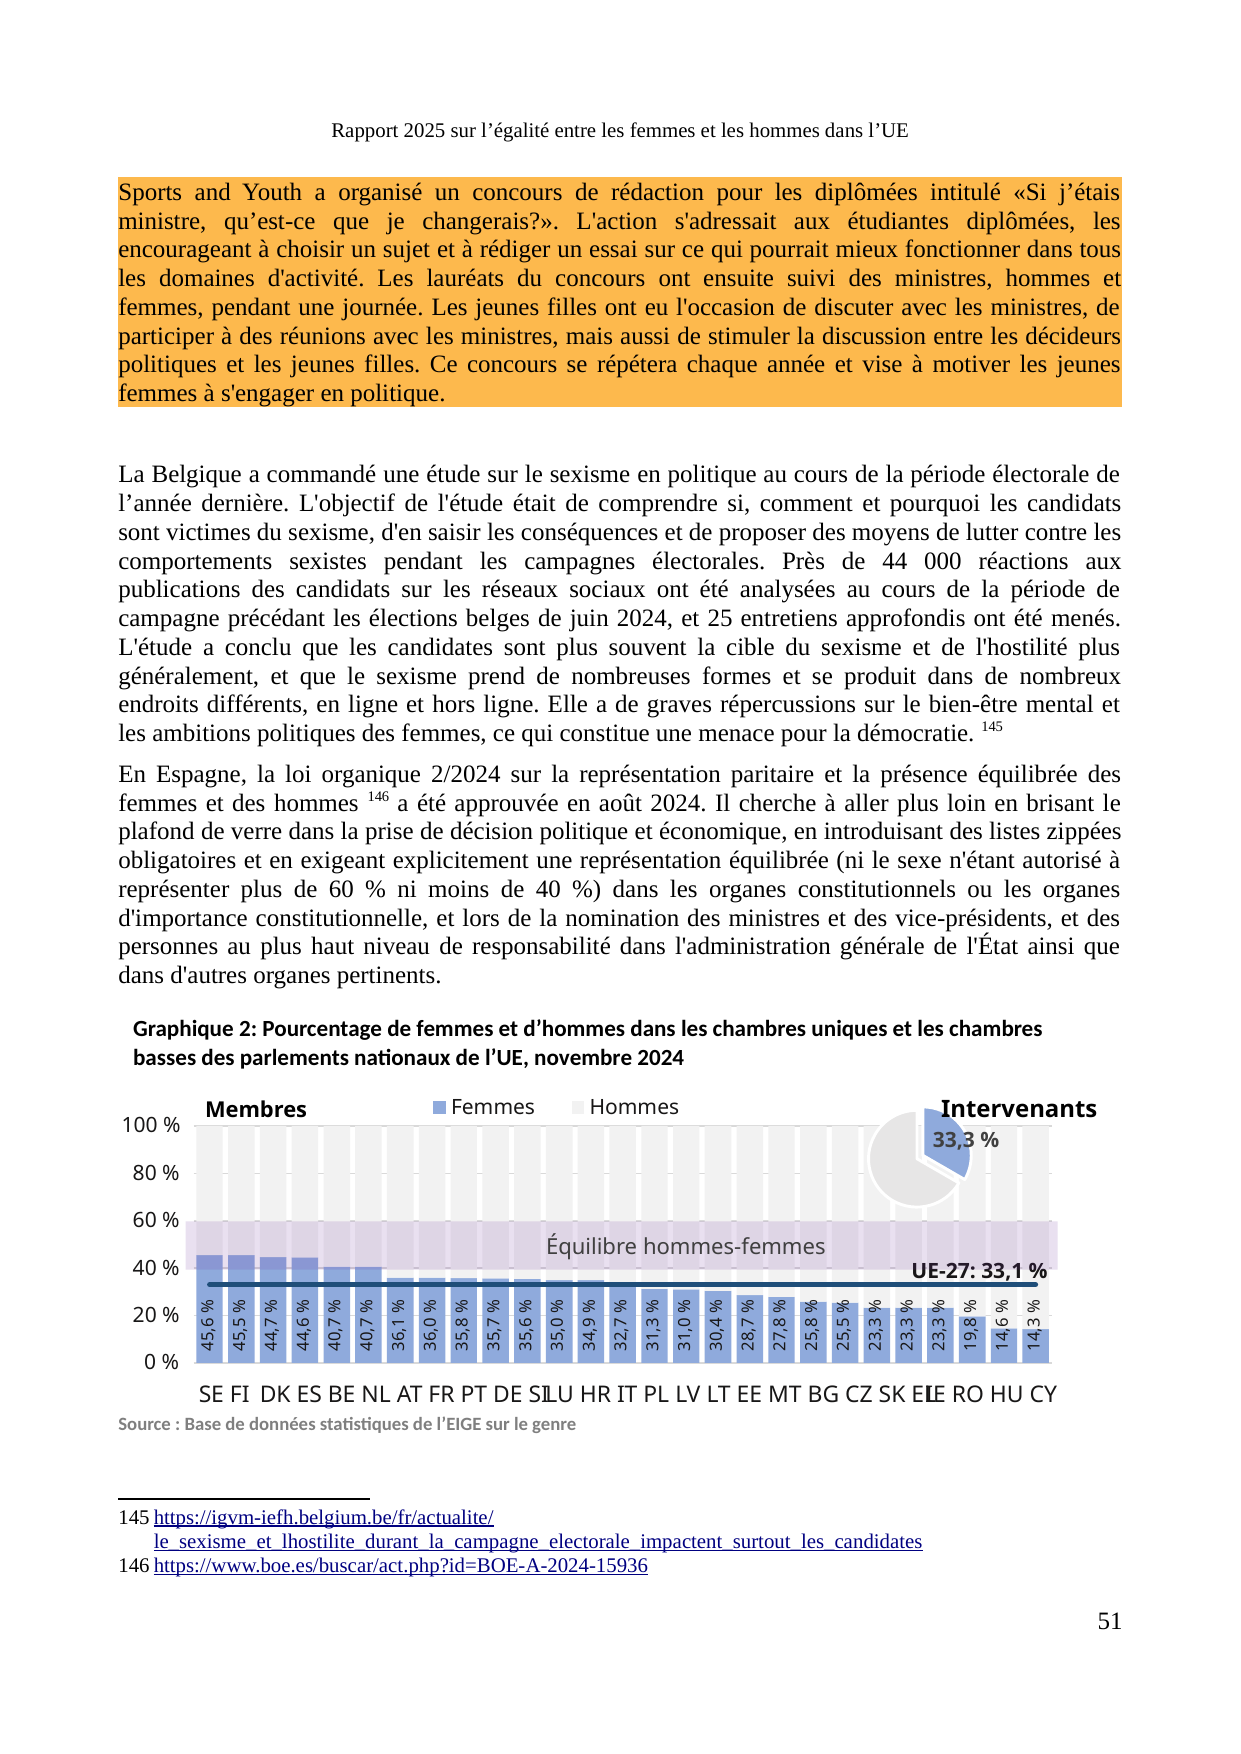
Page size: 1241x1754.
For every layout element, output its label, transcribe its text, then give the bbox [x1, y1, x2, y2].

text En Espagne, la loi organique 2/2024 sur la représentation paritaire et la présence équilibrée des femmes et des hommes a été approuvée en août 2024. Il cherche à aller plus loin en brisant le plafond de verre dans la prise de décision politique et économique, en introduisant des listes zippées obligatoires et en exigeant explicitement une représentation équilibrée (ni le sexe n'étant autorisé à représenter plus de 60 % ni moins de 40 %) dans les organes constitutionnels ou les organes d'importance constitutionnelle, et lors de la nomination des ministres et des vice-présidents, et des personnes au plus haut niveau de responsabilité dans l'administration générale de l'État ainsi que dans d'autres organes pertinents. [118, 759, 1122, 989]
text La Belgique a commandé une étude sur le sexisme en politique au cours de la période électorale de l’année dernière. L'objectif de l'étude était de comprendre si, comment et pourquoi les candidats sont victimes du sexisme, d'en saisir les conséquences et de proposer des moyens de lutter contre les comportements sexistes pendant les campagnes électorales. Près de 44 000 réactions aux publications des candidats sur les réseaux sociaux ont été analysées au cours de la période de campagne précédant les élections belges de juin 2024, et 25 entretiens approfondis ont été menés. L'étude a conclu que les candidates sont plus souvent la cible du sexisme et de l'hostilité plus généralement, et que le sexisme prend de nombreuses formes et se produit dans de nombreux endroits différents, en ligne et hors ligne. Elle a de graves répercussions sur le bien-être mental et les ambitions politiques des femmes, ce qui constitue une menace pour la démocratie. [118, 459, 1122, 747]
text https://igvm-iefh.belgium.be/fr/actualite/le_sexisme_et_lhostilite_durant_la_campagne_electorale_impactent_surtout_les_candidates [118, 1505, 1122, 1553]
text Sports and Youth a organisé un concours de rédaction pour les diplômées intitulé «Si j’étais ministre, qu’est-ce que je changerais?». L'action s'adressait aux étudiantes diplômées, les encourageant à choisir un sujet et à rédiger un essai sur ce qui pourrait mieux fonctionner dans tous les domaines d'activité. Les lauréats du concours ont ensuite suivi des ministres, hommes et femmes, pendant une journée. Les jeunes filles ont eu l'occasion de discuter avec les ministres, de participer à des réunions avec les ministres, mais aussi de stimuler la discussion entre les décideurs politiques et les jeunes filles. Ce concours se répétera chaque année et vise à motiver les jeunes femmes à s'engager en politique. [118, 177, 1122, 407]
text https://www.boe.es/buscar/act.php?id=BOE-A-2024-15936 [118, 1553, 1122, 1577]
